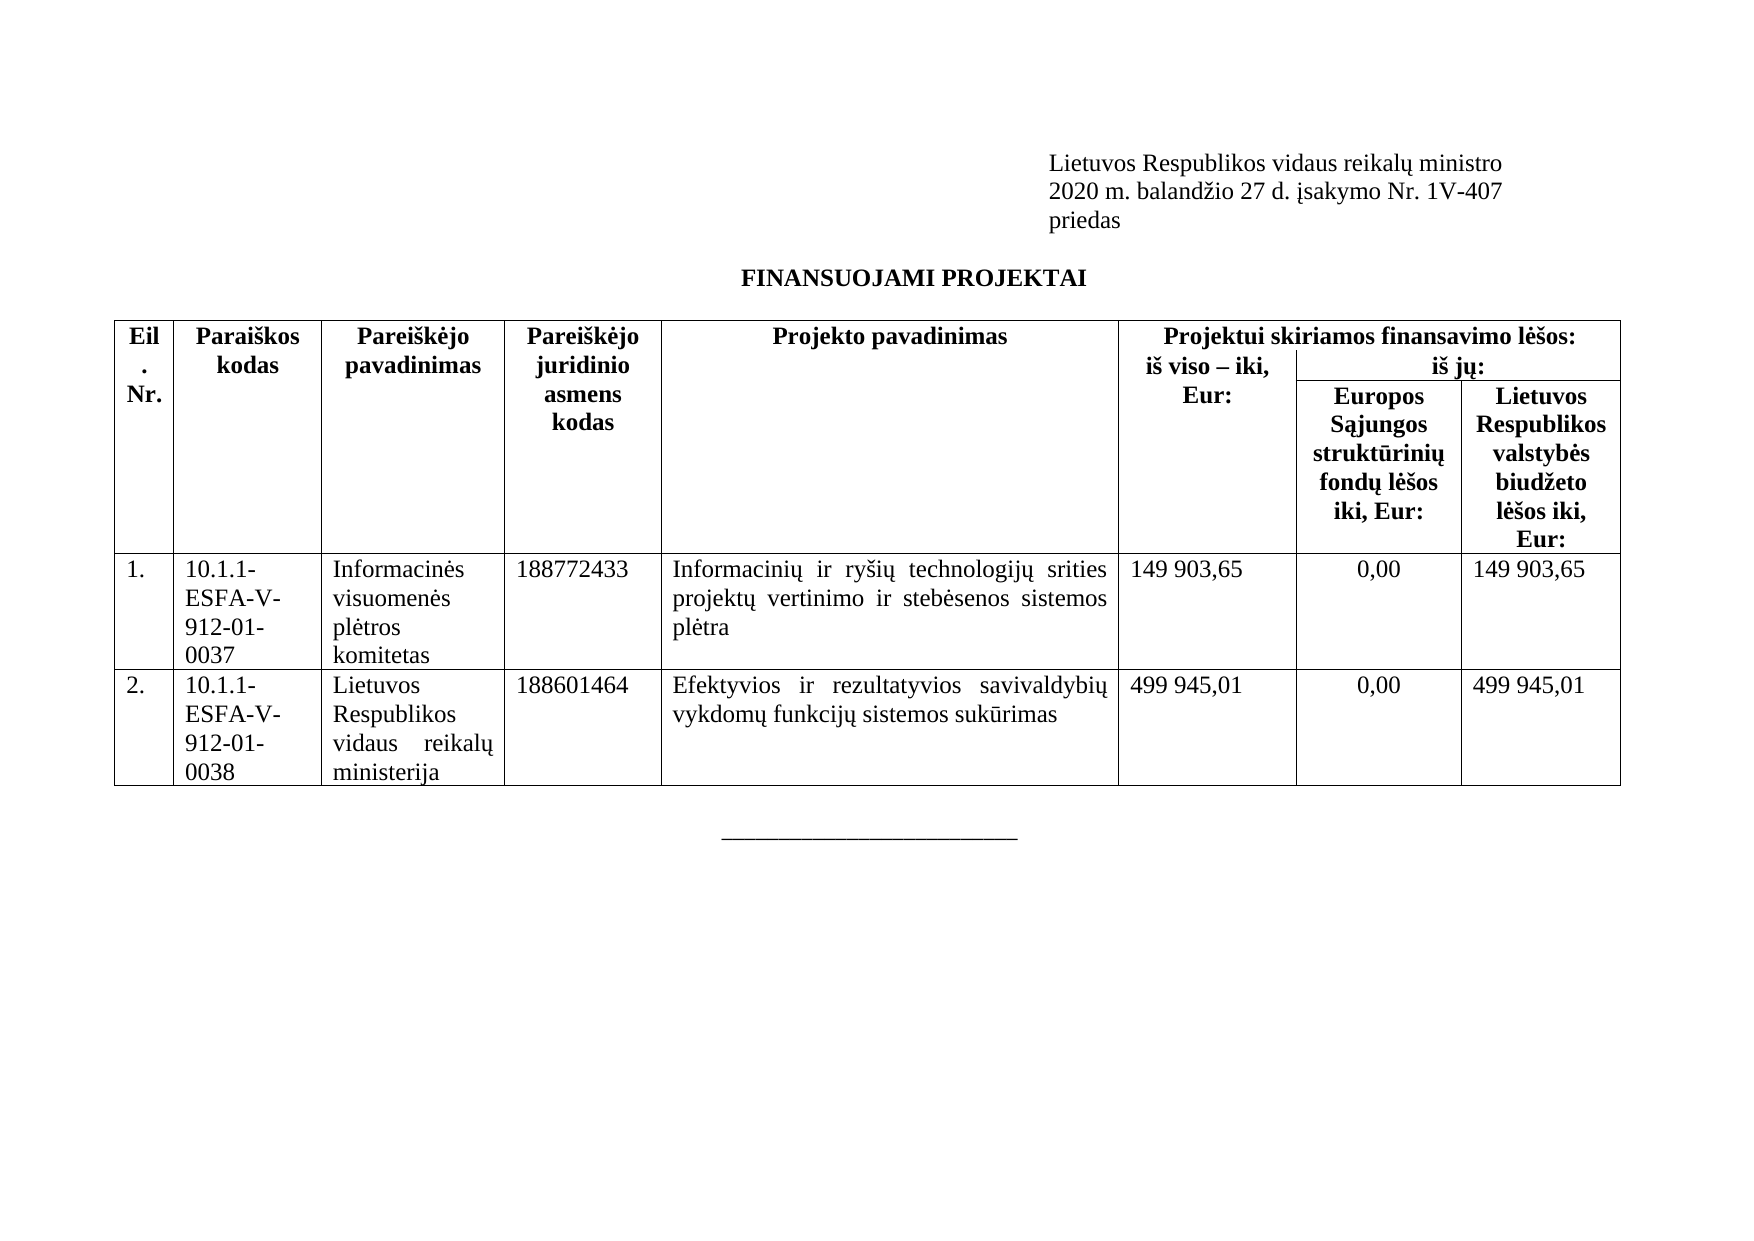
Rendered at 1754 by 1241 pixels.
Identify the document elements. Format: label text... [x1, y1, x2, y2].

text priedas [1048, 205, 1636, 234]
table_cell 188601464 [505, 670, 661, 785]
table_cell Efektyvios ir rezultatyvios savivaldybių vykdomų funkcijų sistemos sukūrimas [662, 670, 1118, 785]
text 2020 m. balandžio 27 d. įsakymo Nr. 1V-407 [1048, 176, 1636, 205]
table_cell Informacinių ir ryšių technologijų srities projektų vertinimo ir stebėsenos sistemos plėtra [662, 554, 1118, 669]
table_cell Lietuvos Respublikos valstybės biudžeto lėšos iki, Eur: [1462, 381, 1620, 553]
table_header Pareiškėjo juridinio asmens kodas [505, 321, 661, 553]
table_cell 499 945,01 [1119, 670, 1296, 785]
table_cell 2. [115, 670, 173, 785]
text FINANSUOJAMI PROJEKTAI [103, 263, 1636, 291]
table_cell Lietuvos Respublikos vidaus reikalų ministerija [322, 670, 504, 785]
table_header Eil. Nr. [115, 321, 173, 553]
table_cell 1. [115, 554, 173, 669]
table_cell Informacinės visuomenės plėtros komitetas [322, 554, 504, 669]
table_header Paraiškos kodas [174, 321, 321, 553]
table_cell 10.1.1-ESFA-V-912-01-0038 [174, 670, 321, 785]
table_cell iš jų: [1297, 350, 1620, 380]
table_header Projekto pavadinimas [662, 321, 1118, 553]
table_cell 188772433 [505, 554, 661, 669]
table_cell 10.1.1-ESFA-V-912-01-0037 [174, 554, 321, 669]
text Lietuvos Respublikos vidaus reikalų ministro [1048, 148, 1636, 176]
table_cell iš viso – iki, Eur: [1119, 350, 1296, 553]
table_cell 0,00 [1297, 554, 1461, 669]
table_header Pareiškėjo pavadinimas [322, 321, 504, 553]
text __________________________ [103, 815, 1636, 843]
table_cell Europos Sąjungos struktūrinių fondų lėšos iki, Eur: [1297, 381, 1461, 553]
table_cell 499 945,01 [1462, 670, 1620, 785]
table_cell 149 903,65 [1462, 554, 1620, 669]
table_cell 0,00 [1297, 670, 1461, 785]
table_header Projektui skiriamos finansavimo lėšos: [1119, 321, 1620, 350]
table_cell 149 903,65 [1119, 554, 1296, 669]
